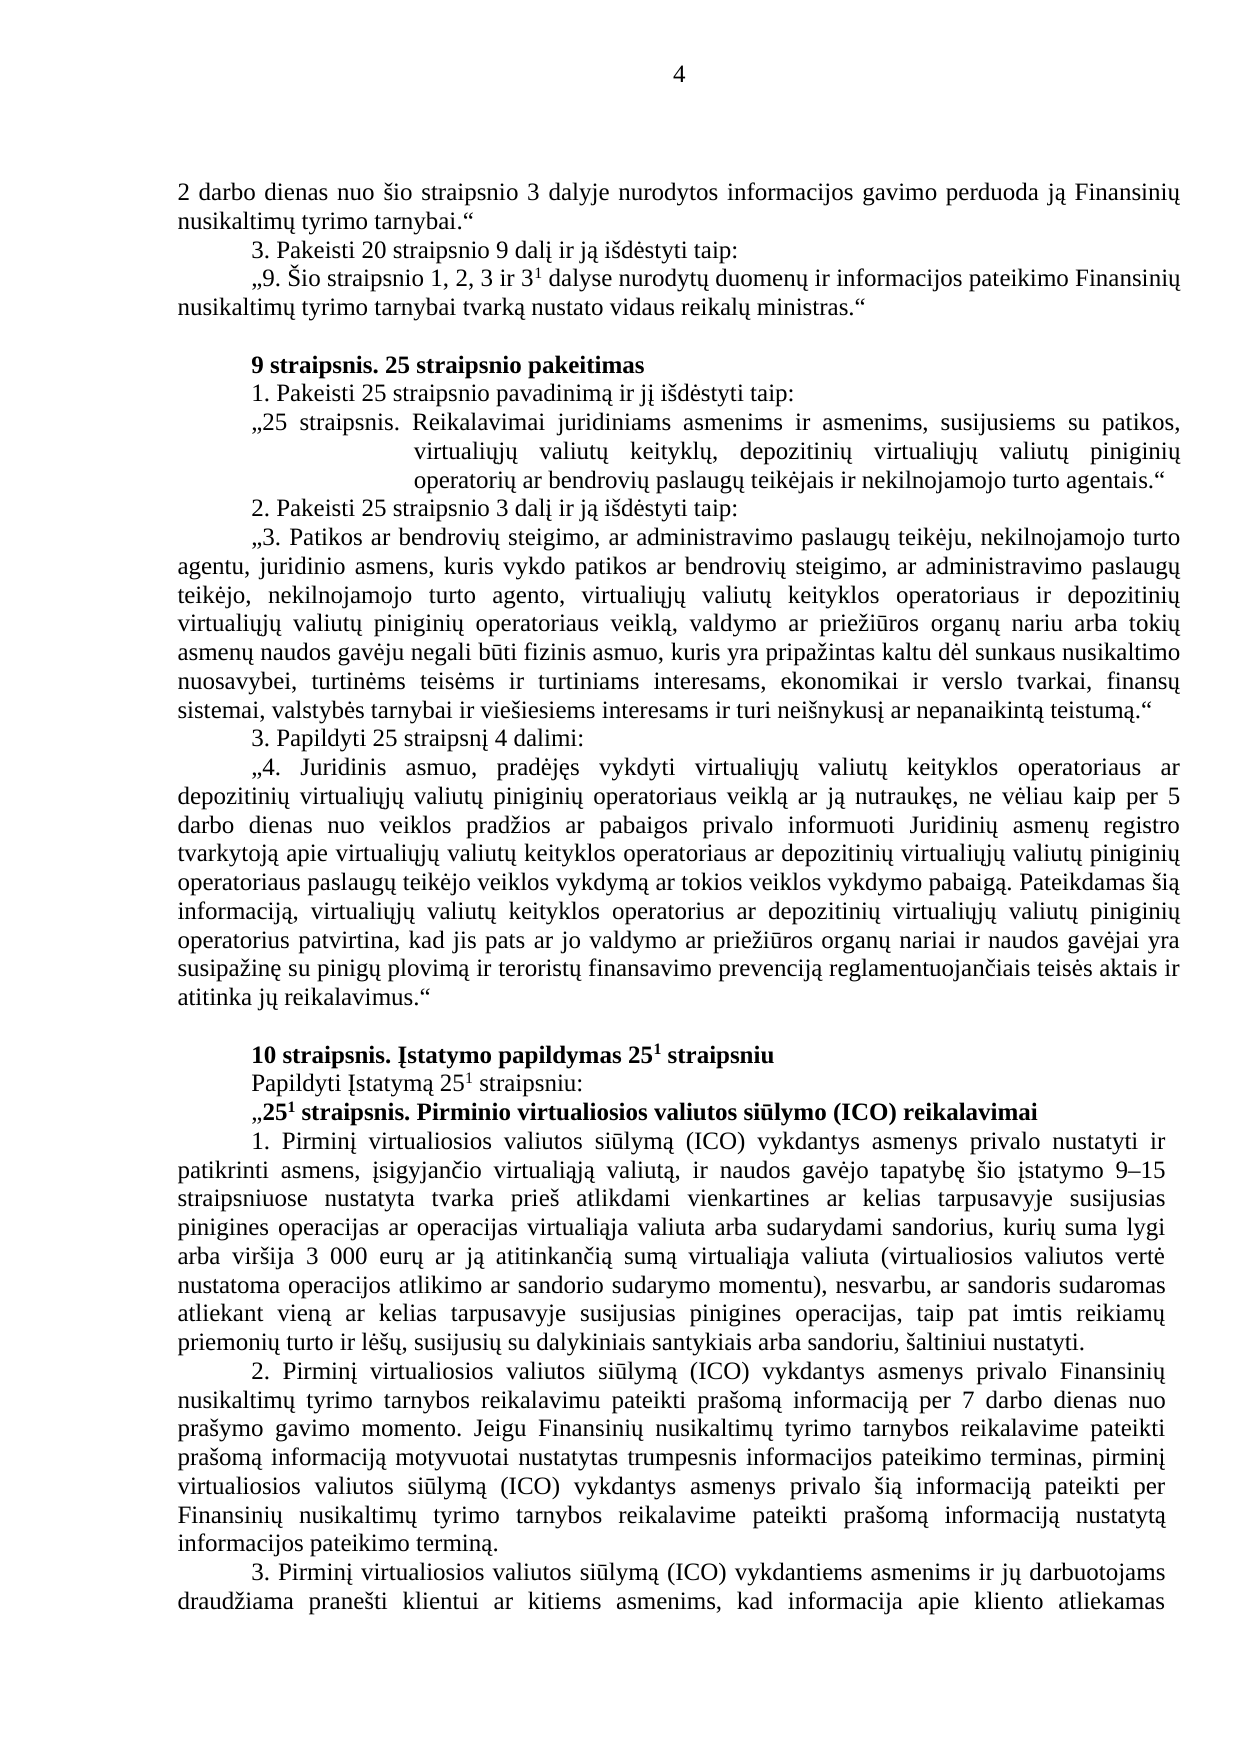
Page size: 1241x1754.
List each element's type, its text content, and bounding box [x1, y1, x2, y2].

text 1. Pakeisti 25 straipsnio pavadinimą ir jį išdėstyti taip: [177, 378, 1181, 407]
text 10 straipsnis. Įstatymo papildymas 251 straipsniu [177, 1040, 1167, 1068]
text „3. Patikos ar bendrovių steigimo, ar administravimo paslaugų teikėju, nekilnojamojo turto agentu, juridinio asmens, kuris vykdo patikos ar bendrovių steigimo, ar administravimo paslaugų teikėjo, nekilnojamojo turto agento, virtualiųjų valiutų keityklos operatoriaus ir depozitinių virtualiųjų valiutų piniginių operatoriaus veiklą, valdymo ar priežiūros organų nariu arba tokių asmenų naudos gavėju negali būti fizinis asmuo, kuris yra pripažintas kaltu dėl sunkaus nusikaltimo nuosavybei, turtinėms teisėms ir turtiniams interesams, ekonomikai ir verslo tvarkai, finansų sistemai, valstybės tarnybai ir viešiesiems interesams ir turi neišnykusį ar nepanaikintą teistumą.“ [177, 522, 1181, 723]
text „251 straipsnis. Pirminio virtualiosios valiutos siūlymo (ICO) reikalavimai [177, 1097, 1167, 1126]
text 3. Pirminį virtualiosios valiutos siūlymą (ICO) vykdantiems asmenims ir jų darbuotojams draudžiama pranešti klientui ar kitiems asmenims, kad informacija apie kliento atliekamas [177, 1557, 1167, 1615]
text 2. Pakeisti 25 straipsnio 3 dalį ir ją išdėstyti taip: [177, 493, 1181, 522]
text „4. Juridinis asmuo, pradėjęs vykdyti virtualiųjų valiutų keityklos operatoriaus ar depozitinių virtualiųjų valiutų piniginių operatoriaus veiklą ar ją nutraukęs, ne vėliau kaip per 5 darbo dienas nuo veiklos pradžios ar pabaigos privalo informuoti Juridinių asmenų registro tvarkytoją apie virtualiųjų valiutų keityklos operatoriaus ar depozitinių virtualiųjų valiutų piniginių operatoriaus paslaugų teikėjo veiklos vykdymą ar tokios veiklos vykdymo pabaigą. Pateikdamas šią informaciją, virtualiųjų valiutų keityklos operatorius ar depozitinių virtualiųjų valiutų piniginių operatorius patvirtina, kad jis pats ar jo valdymo ar priežiūros organų nariai ir naudos gavėjai yra susipažinę su pinigų plovimą ir teroristų finansavimo prevenciją reglamentuojančiais teisės aktais ir atitinka jų reikalavimus.“ [177, 752, 1181, 1011]
text „25 straipsnis. Reikalavimai juridiniams asmenims ir asmenims, susijusiems su patikos, virtualiųjų valiutų keityklų, depozitinių virtualiųjų valiutų piniginių operatorių ar bendrovių paslaugų teikėjais ir nekilnojamojo turto agentais.“ [251, 407, 1181, 493]
text 3. Papildyti 25 straipsnį 4 dalimi: [177, 723, 1181, 752]
text Papildyti Įstatymą 251 straipsniu: [177, 1068, 1167, 1097]
text 3. Pakeisti 20 straipsnio 9 dalį ir ją išdėstyti taip: [177, 235, 1181, 263]
text 2. Pirminį virtualiosios valiutos siūlymą (ICO) vykdantys asmenys privalo Finansinių nusikaltimų tyrimo tarnybos reikalavimu pateikti prašomą informaciją per 7 darbo dienas nuo prašymo gavimo momento. Jeigu Finansinių nusikaltimų tyrimo tarnybos reikalavime pateikti prašomą informaciją motyvuotai nustatytas trumpesnis informacijos pateikimo terminas, pirminį virtualiosios valiutos siūlymą (ICO) vykdantys asmenys privalo šią informaciją pateikti per Finansinių nusikaltimų tyrimo tarnybos reikalavime pateikti prašomą informaciją nustatytą informacijos pateikimo terminą. [177, 1356, 1167, 1557]
text „9. Šio straipsnio 1, 2, 3 ir 31 dalyse nurodytų duomenų ir informacijos pateikimo Finansinių nusikaltimų tyrimo tarnybai tvarką nustato vidaus reikalų ministras.“ [177, 263, 1181, 321]
text 2 darbo dienas nuo šio straipsnio 3 dalyje nurodytos informacijos gavimo perduoda ją Finansinių nusikaltimų tyrimo tarnybai.“ [177, 177, 1181, 235]
text 1. Pirminį virtualiosios valiutos siūlymą (ICO) vykdantys asmenys privalo nustatyti ir patikrinti asmens, įsigyjančio virtualiąją valiutą, ir naudos gavėjo tapatybę šio įstatymo 9–15 straipsniuose nustatyta tvarka prieš atlikdami vienkartines ar kelias tarpusavyje susijusias pinigines operacijas ar operacijas virtualiąja valiuta arba sudarydami sandorius, kurių suma lygi arba viršija 3 000 eurų ar ją atitinkančią sumą virtualiąja valiuta (virtualiosios valiutos vertė nustatoma operacijos atlikimo ar sandorio sudarymo momentu), nesvarbu, ar sandoris sudaromas atliekant vieną ar kelias tarpusavyje susijusias pinigines operacijas, taip pat imtis reikiamų priemonių turto ir lėšų, susijusių su dalykiniais santykiais arba sandoriu, šaltiniui nustatyti. [177, 1126, 1167, 1356]
text 9 straipsnis. 25 straipsnio pakeitimas [177, 350, 1181, 378]
